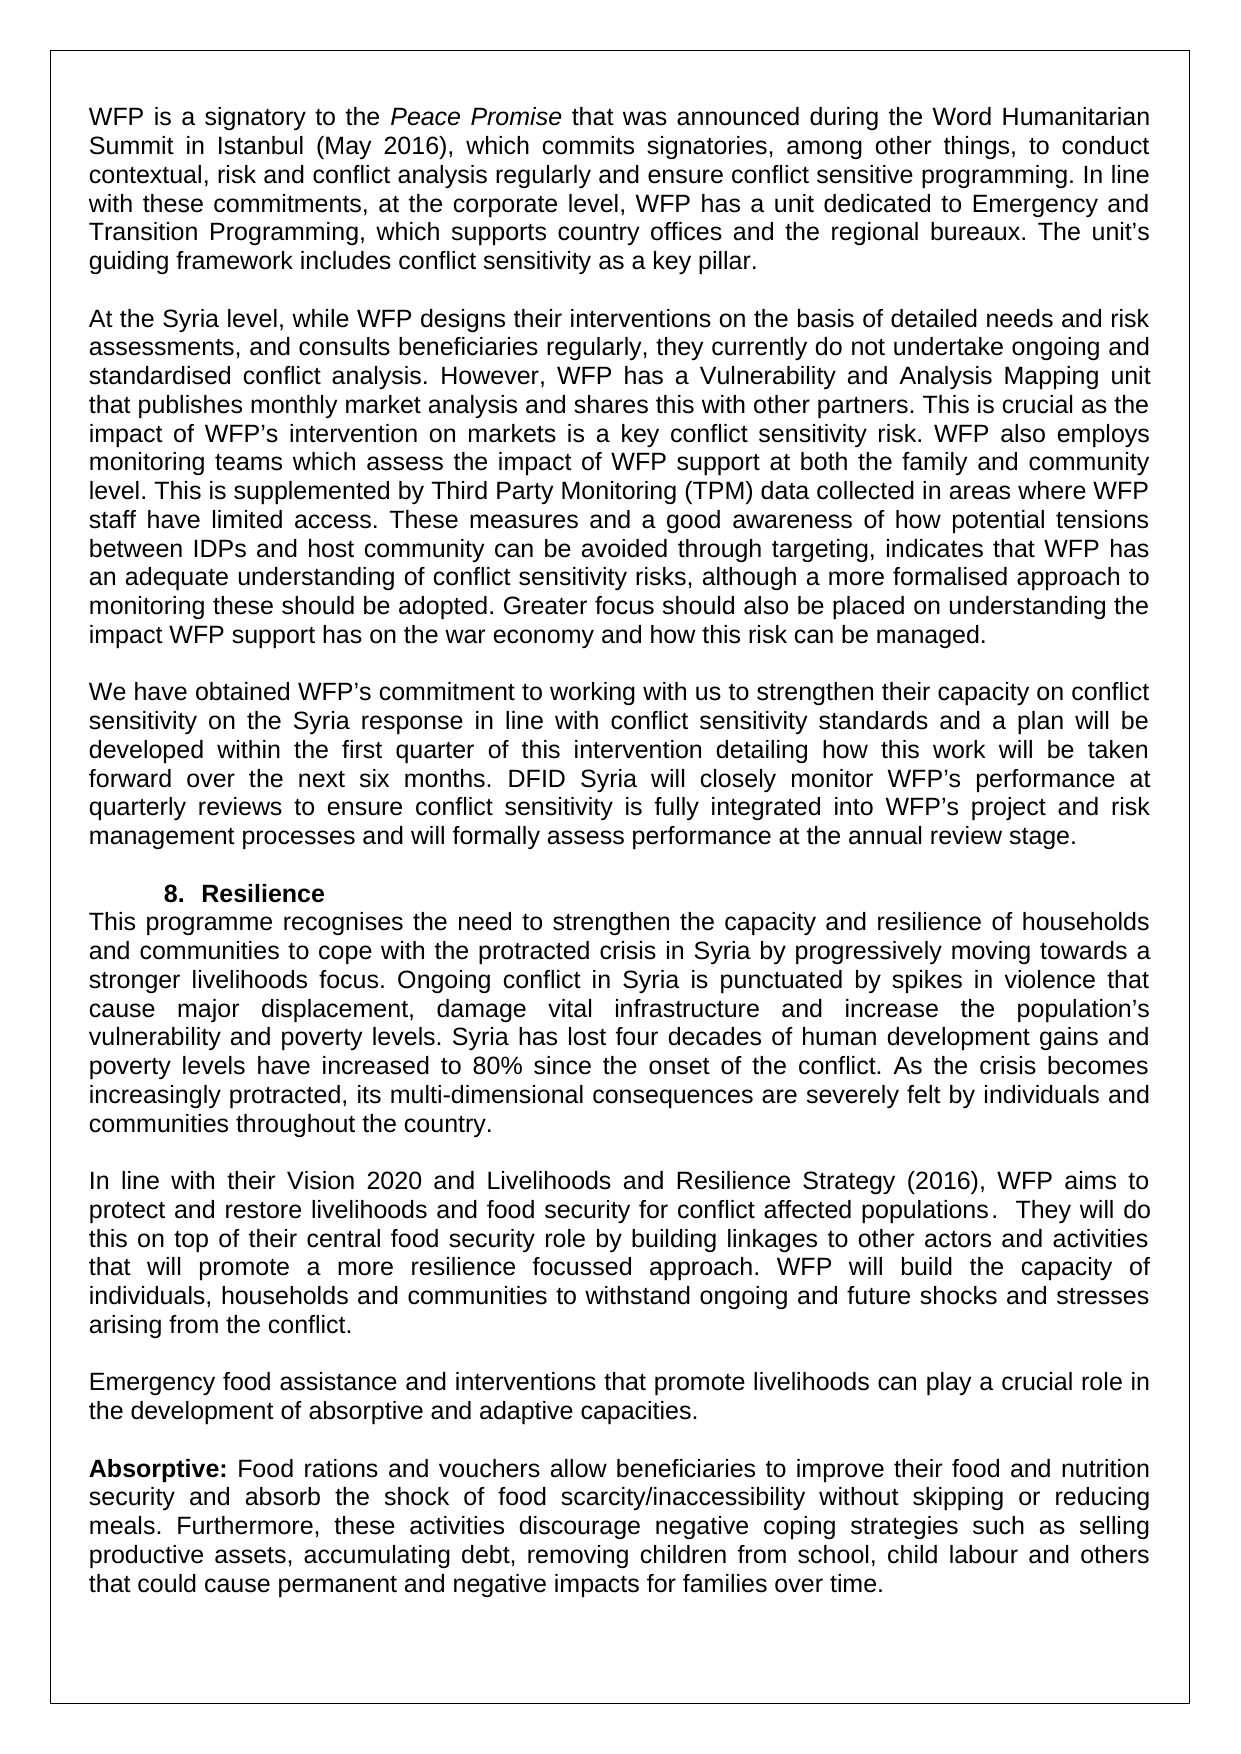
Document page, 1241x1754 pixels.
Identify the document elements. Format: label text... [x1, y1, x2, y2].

text At the Syria level, while WFP designs their interventions on the basis of detailed needs and risk assessments, and consults beneficiaries regularly, they currently do not undertake ongoing and standardised conflict analysis. However, WFP has a Vulnerability and Analysis Mapping unit that publishes monthly market analysis and shares this with other partners. This is crucial as the impact of WFP’s intervention on markets is a key conflict sensitivity risk. WFP also employs monitoring teams which assess the impact of WFP support at both the family and community level. This is supplemented by Third Party Monitoring (TPM) data collected in areas where WFP staff have limited access. These measures and a good awareness of how potential tensions between IDPs and host community can be avoided through targeting, indicates that WFP has an adequate understanding of conflict sensitivity risks, although a more formalised approach to monitoring these should be adopted. Greater focus should also be placed on understanding the impact WFP support has on the war economy and how this risk can be managed. [89, 304, 1152, 649]
text We have obtained WFP’s commitment to working with us to strengthen their capacity on conflict sensitivity on the Syria response in line with conflict sensitivity standards and a plan will be developed within the first quarter of this intervention detailing how this work will be taken forward over the next six months. DFID Syria will closely monitor WFP’s performance at quarterly reviews to ensure conflict sensitivity is fully integrated into WFP’s project and risk management processes and will formally assess performance at the annual review stage. [89, 677, 1152, 850]
text In line with their Vision 2020 and Livelihoods and Resilience Strategy (2016), WFP aims to protect and restore livelihoods and food security for conflict affected populations. They will do this on top of their central food security role by building linkages to other actors and activities that will promote a more resilience focussed approach. WFP will build the capacity of individuals, households and communities to withstand ongoing and future shocks and stresses arising from the conflict. [89, 1166, 1152, 1339]
list Resilience [164, 879, 1152, 907]
text This programme recognises the need to strengthen the capacity and resilience of households and communities to cope with the protracted crisis in Syria by progressively moving towards a stronger livelihoods focus. Ongoing conflict in Syria is punctuated by spikes in violence that cause major displacement, damage vital infrastructure and increase the population’s vulnerability and poverty levels. Syria has lost four decades of human development gains and poverty levels have increased to 80% since the onset of the conflict. As the crisis becomes increasingly protracted, its multi-dimensional consequences are severely felt by individuals and communities throughout the country. [89, 907, 1152, 1137]
text Absorptive: Food rations and vouchers allow beneficiaries to improve their food and nutrition security and absorb the shock of food scarcity/inaccessibility without skipping or reducing meals. Furthermore, these activities discourage negative coping strategies such as selling productive assets, accumulating debt, removing children from school, child labour and others that could cause permanent and negative impacts for families over time. [89, 1454, 1152, 1597]
text WFP is a signatory to the Peace Promise that was announced during the Word Humanitarian Summit in Istanbul (May 2016), which commits signatories, among other things, to conduct contextual, risk and conflict analysis regularly and ensure conflict sensitive programming. In line with these commitments, at the corporate level, WFP has a unit dedicated to Emergency and Transition Programming, which supports country offices and the regional bureaux. The unit’s guiding framework includes conflict sensitivity as a key pillar. [89, 102, 1152, 275]
text Emergency food assistance and interventions that promote livelihoods can play a crucial role in the development of absorptive and adaptive capacities. [89, 1367, 1152, 1425]
